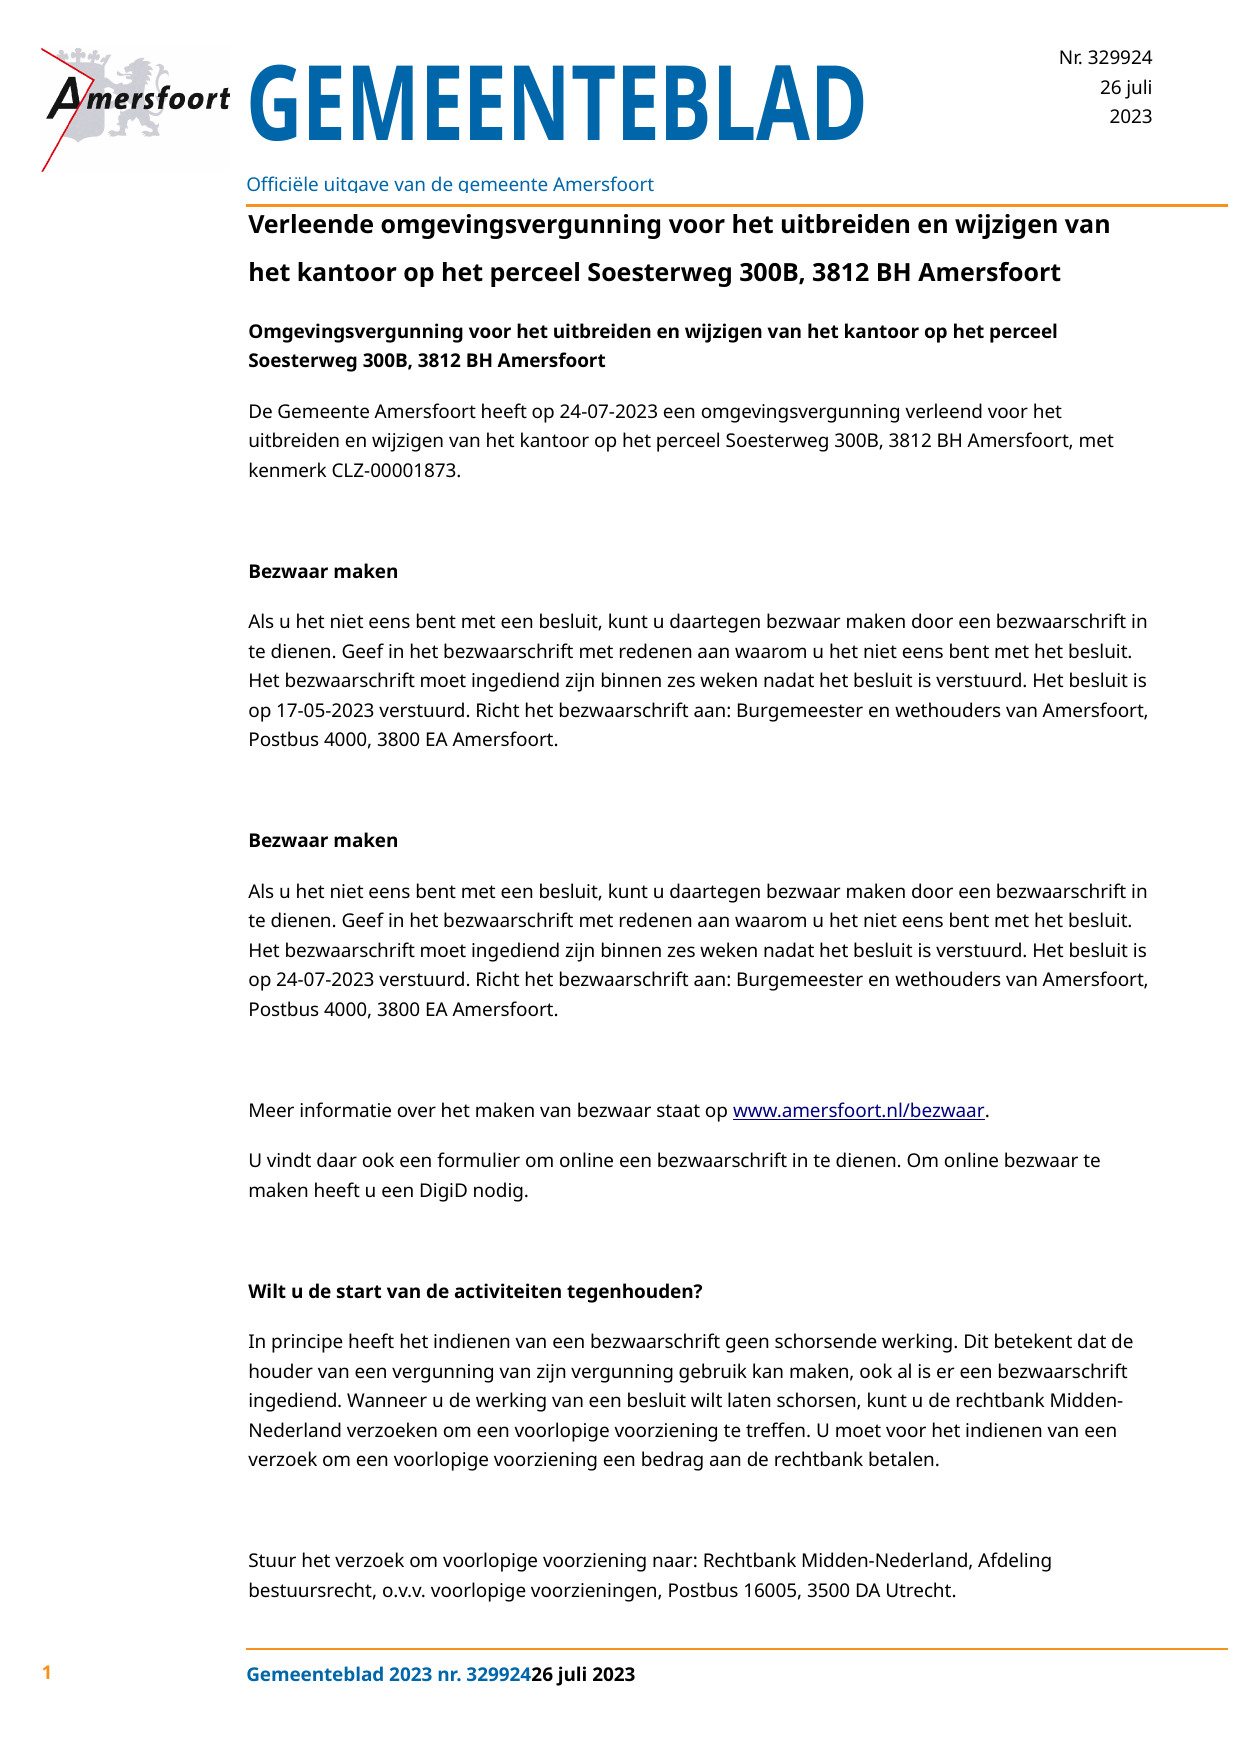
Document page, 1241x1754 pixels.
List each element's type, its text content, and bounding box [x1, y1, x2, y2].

text Verleende omgevingsvergunning voor het uitbreiden en wijzigen van het kantoor op het perceel Soesterweg 300B, 3812 BH Amersfoort [248, 207, 1152, 288]
text Stuur het verzoek om voorlopige voorziening naar: Rechtbank Midden-Nederland, Afdeling bestuursrecht, o.v.v. voorlopige voorzieningen, Postbus 16005, 3500 DA Utrecht. [248, 1547, 1152, 1603]
text Bezwaar maken [248, 558, 1152, 584]
text Meer informatie over het maken van bezwaar staat op www.amersfoort.nl/bezwaar. [248, 1097, 1152, 1123]
text Als u het niet eens bent met een besluit, kunt u daartegen bezwaar maken door een bezwaarschrift in te dienen. Geef in het bezwaarschrift met redenen aan waarom u het niet eens bent met het besluit. Het bezwaarschrift moet ingediend zijn binnen zes weken nadat het besluit is verstuurd. Het besluit is op 17-05-2023 verstuurd. Richt het bezwaarschrift aan: Burgemeester en wethouders van Amersfoort, Postbus 4000, 3800 EA Amersfoort. [248, 608, 1152, 752]
text In principe heeft het indienen van een bezwaarschrift geen schorsende werking. Dit betekent dat de houder van een vergunning van zijn vergunning gebruik kan maken, ook al is er een bezwaarschrift ingediend. Wanneer u de werking van een besluit wilt laten schorsen, kunt u de rechtbank Midden-Nederland verzoeken om een voorlopige voorziening te treffen. U moet voor het indienen van een verzoek om een voorlopige voorziening een bedrag aan de rechtbank betalen. [248, 1328, 1152, 1472]
text U vindt daar ook een formulier om online een bezwaarschrift in te dienen. Om online bezwaar te maken heeft u een DigiD nodig. [248, 1147, 1152, 1203]
text Omgevingsvergunning voor het uitbreiden en wijzigen van het kantoor op het perceel Soesterweg 300B, 3812 BH Amersfoort [248, 318, 1152, 373]
picture [41, 47, 231, 172]
text Als u het niet eens bent met een besluit, kunt u daartegen bezwaar maken door een bezwaarschrift in te dienen. Geef in het bezwaarschrift met redenen aan waarom u het niet eens bent met het besluit. Het bezwaarschrift moet ingediend zijn binnen zes weken nadat het besluit is verstuurd. Het besluit is op 24-07-2023 verstuurd. Richt het bezwaarschrift aan: Burgemeester en wethouders van Amersfoort, Postbus 4000, 3800 EA Amersfoort. [248, 878, 1152, 1022]
text Wilt u de start van de activiteiten tegenhouden? [248, 1278, 1152, 1304]
text De Gemeente Amersfoort heeft op 24-07-2023 een omgevingsvergunning verleend voor het uitbreiden en wijzigen van het kantoor op het perceel Soesterweg 300B, 3812 BH Amersfoort, met kenmerk CLZ-00001873. [248, 398, 1152, 483]
text Bezwaar maken [248, 827, 1152, 853]
